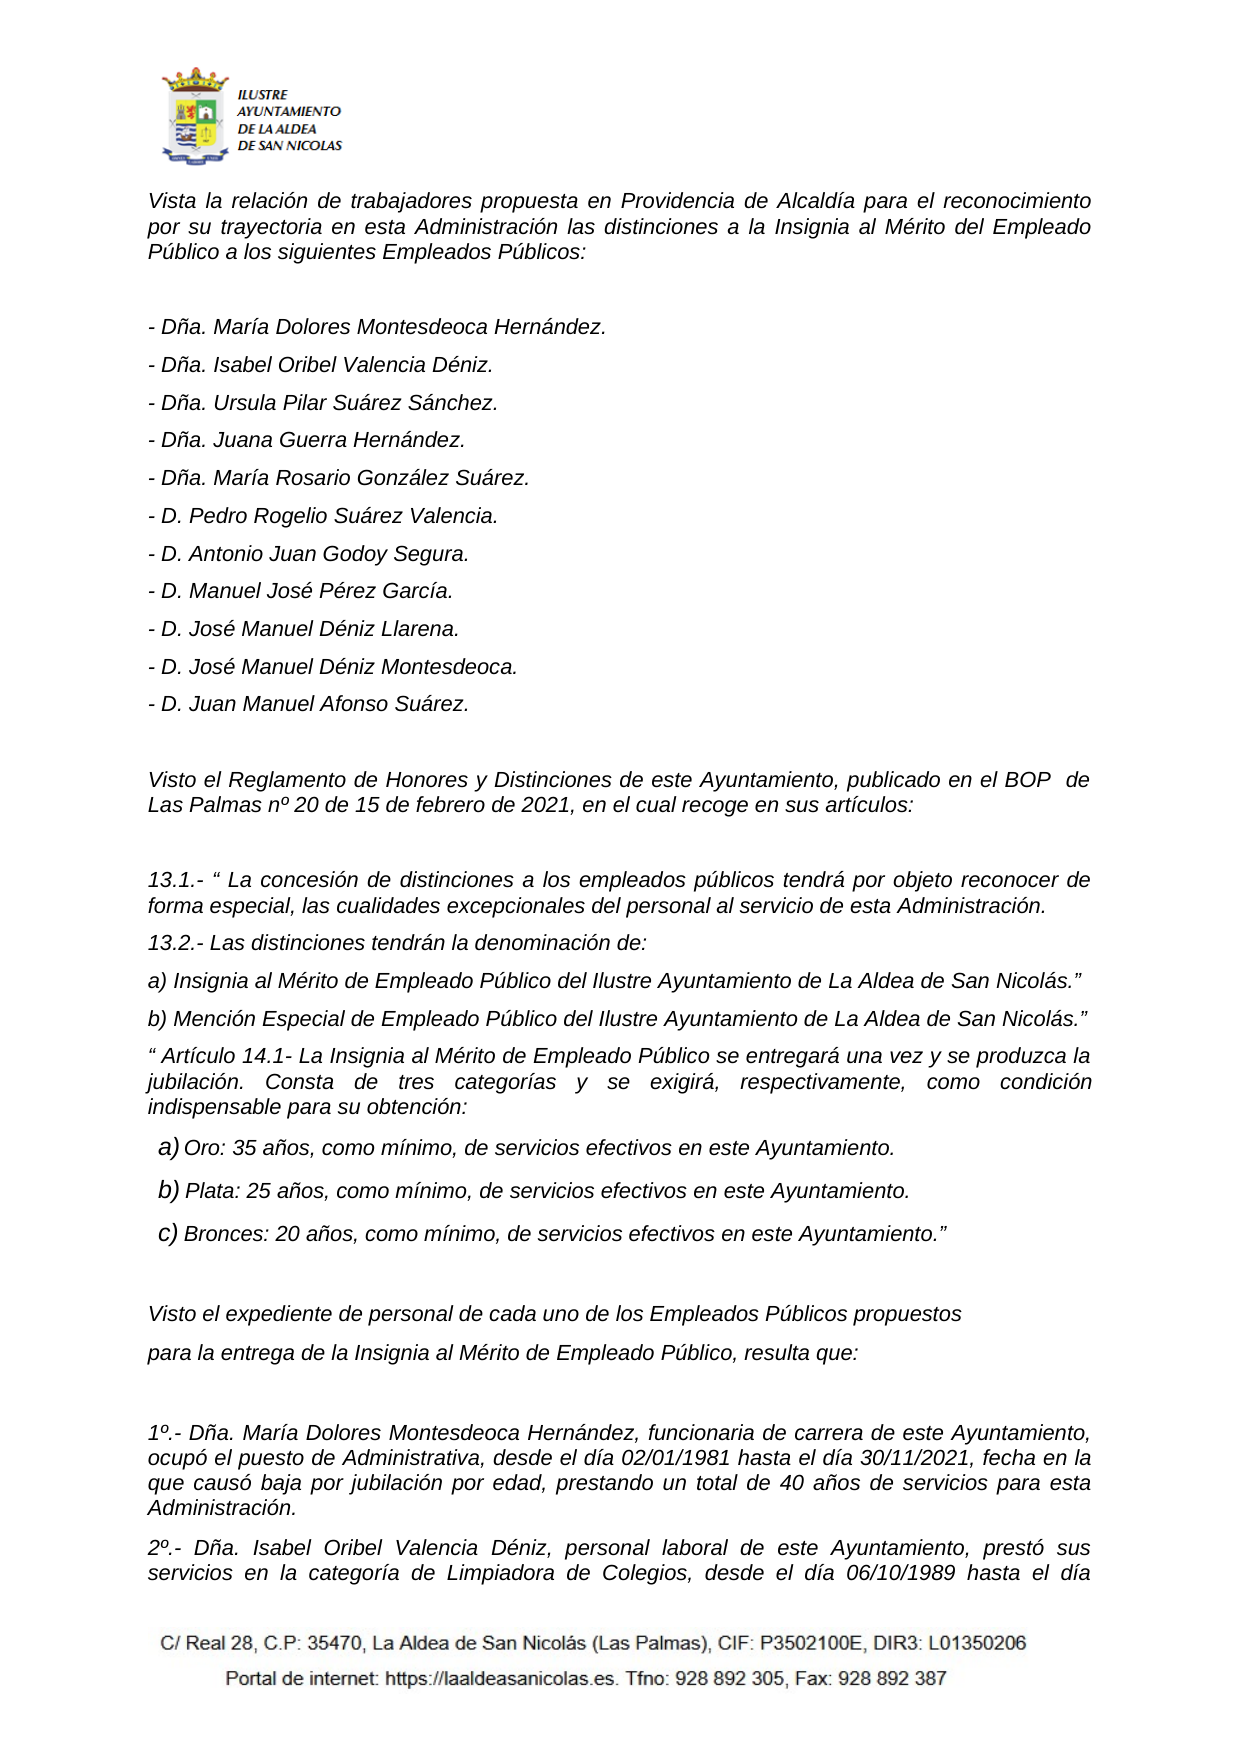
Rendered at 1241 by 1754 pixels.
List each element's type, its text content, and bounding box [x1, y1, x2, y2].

text Visto el Reglamento de Honores y Distinciones de este Ayuntamiento, publicado en el BOP de Las Palmas nº 20 de 15 de febrero de 2021, en el cual recoge en sus artículos: [148, 767, 1093, 817]
list 1º.- Dña. María Dolores Montesdeoca Hernández, funcionaria de carrera de este Ayuntamiento, ocupó el puesto de Administrativa, desde el día 02/01/1981 hasta el día 30/11/2021, fecha en la que causó baja por jubilación por edad, prestando un total de 40 años de servicios para esta Administración. [148, 1419, 1093, 1520]
list para la entrega de la Insignia al Mérito de Empleado Público, resulta que: [148, 1340, 1093, 1365]
text - D. Juan Manuel Afonso Suárez. [148, 691, 1093, 717]
picture [149, 1627, 1034, 1694]
text “ Artículo 14.1- La Insignia al Mérito de Empleado Público se entregará una vez y se produzca la jubilación. Consta de tres categorías y se exigirá, respectivamente, como condición indispensable para su obtención: [148, 1043, 1093, 1119]
text - D. José Manuel Déniz Montesdeoca. [148, 654, 1093, 679]
text 13.1.- “ La concesión de distinciones a los empleados públicos tendrá por objeto reconocer de forma especial, las cualidades excepcionales del personal al servicio de esta Administración. [148, 867, 1093, 918]
text - Dña. María Dolores Montesdeoca Hernández. [148, 314, 1093, 339]
list Bronces: 20 años, como mínimo, de servicios efectivos en este Ayuntamiento.” [158, 1218, 1093, 1247]
list Visto el expediente de personal de cada uno de los Empleados Públicos propuestos [148, 1301, 1093, 1326]
text - Dña. Ursula Pilar Suárez Sánchez. [148, 390, 1093, 415]
text - Dña. María Rosario González Suárez. [148, 465, 1093, 490]
text - D. Pedro Rogelio Suárez Valencia. [148, 503, 1093, 528]
text 13.2.- Las distinciones tendrán la denominación de: [148, 930, 1093, 956]
list Oro: 35 años, como mínimo, de servicios efectivos en este Ayuntamiento. [158, 1132, 1093, 1160]
text - D. José Manuel Déniz Llarena. [148, 616, 1093, 641]
text a) Insignia al Mérito de Empleado Público del Ilustre Ayuntamiento de La Aldea de San Nicolás.” [148, 968, 1093, 993]
list Plata: 25 años, como mínimo, de servicios efectivos en este Ayuntamiento. [158, 1175, 1093, 1203]
text b) Mención Especial de Empleado Público del Ilustre Ayuntamiento de La Aldea de San Nicolás.” [148, 1006, 1093, 1031]
list 2º.- Dña. Isabel Oribel Valencia Déniz, personal laboral de este Ayuntamiento, prestó sus servicios en la categoría de Limpiadora de Colegios, desde el día 06/10/1989 hasta el día [148, 1534, 1093, 1585]
text Vista la relación de trabajadores propuesta en Providencia de Alcaldía para el reconocimiento por su trayectoria en esta Administración las distinciones a la Insignia al Mérito del Empleado Público a los siguientes Empleados Públicos: [148, 188, 1093, 264]
text - D. Antonio Juan Godoy Segura. [148, 541, 1093, 566]
text - Dña. Juana Guerra Hernández. [148, 427, 1093, 453]
text - D. Manuel José Pérez García. [148, 578, 1093, 603]
picture [148, 59, 358, 173]
text - Dña. Isabel Oribel Valencia Déniz. [148, 352, 1093, 377]
